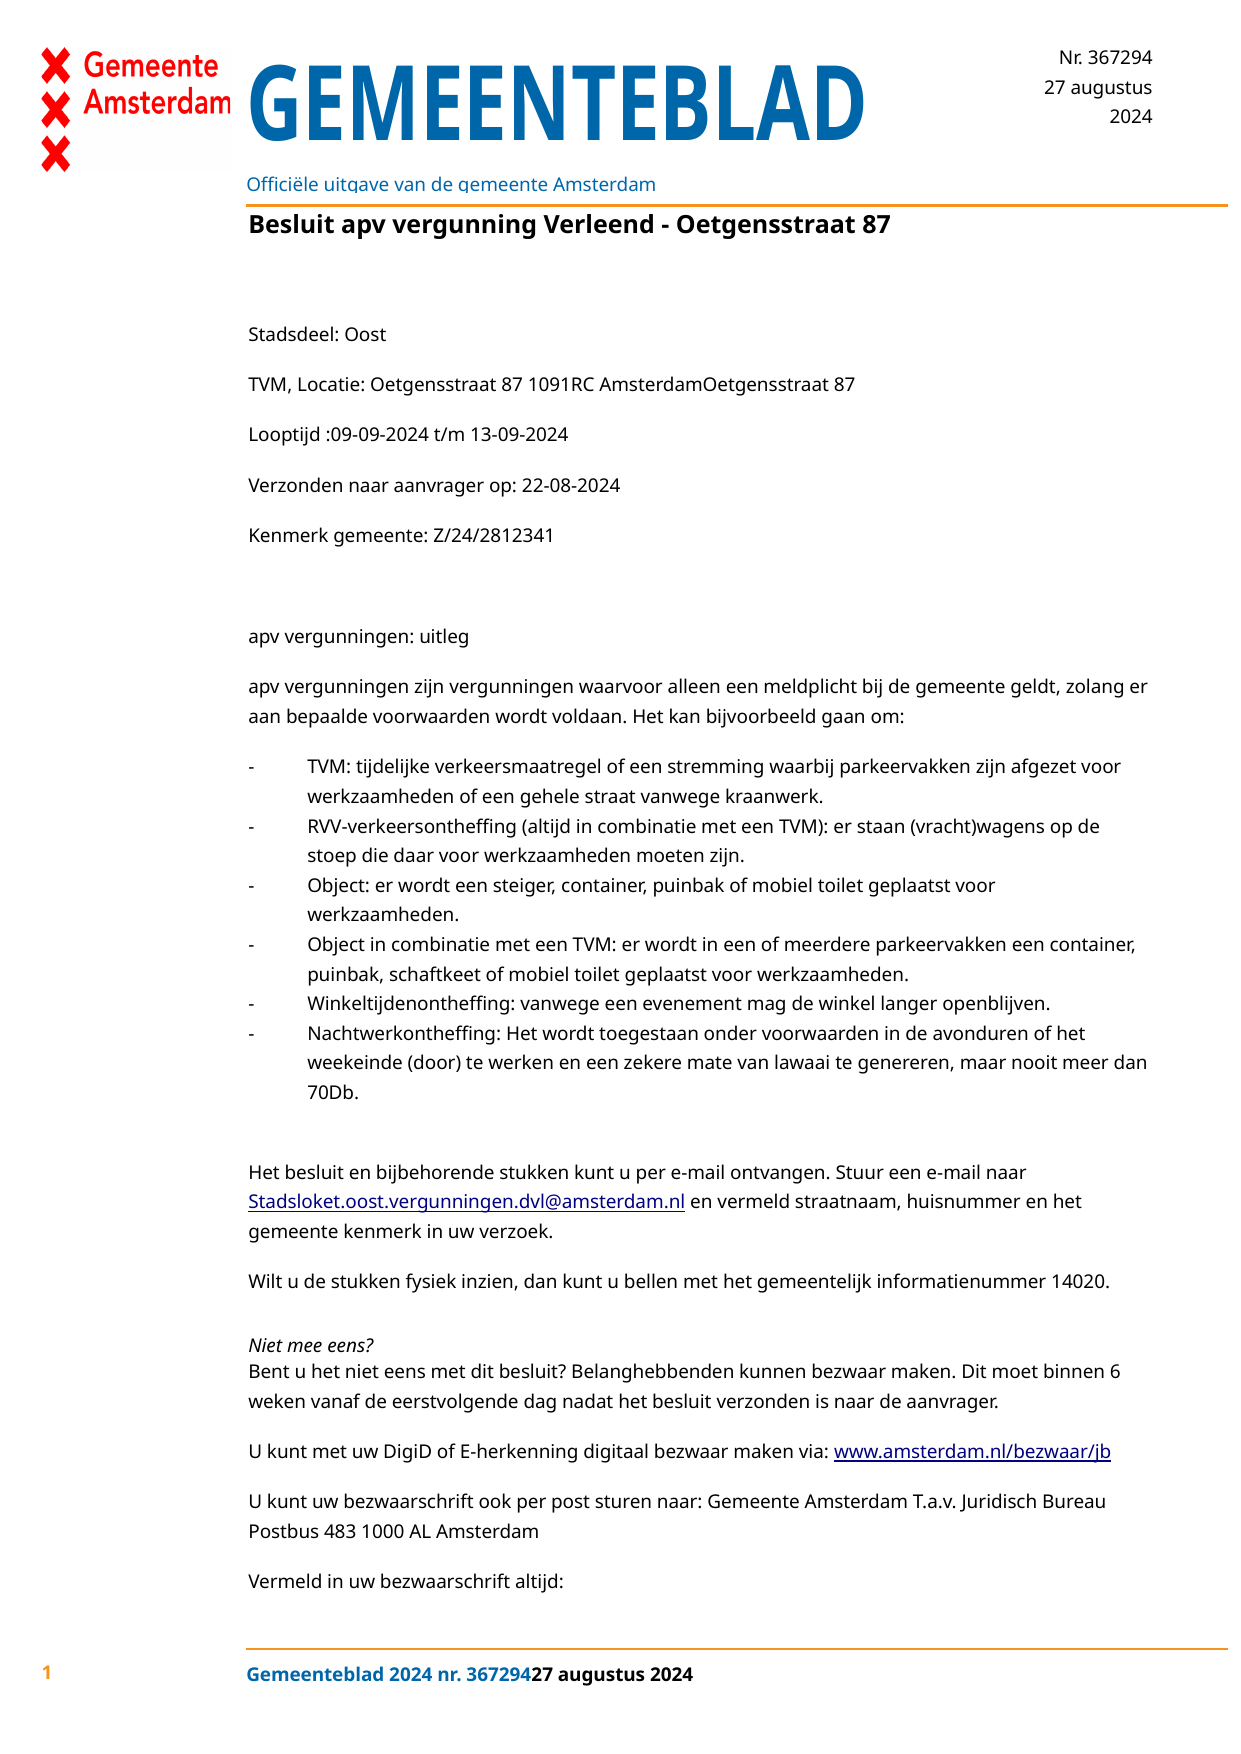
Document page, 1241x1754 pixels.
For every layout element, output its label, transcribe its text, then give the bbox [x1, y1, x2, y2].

text Het besluit en bijbehorende stukken kunt u per e-mail ontvangen. Stuur een e-mail naar Stadsloket.oost.vergunningen.dvl@amsterdam.nl en vermeld straatnaam, huisnummer en het gemeente kenmerk in uw verzoek. [248, 1159, 1152, 1244]
text Kenmerk gemeente: Z/24/2812341 [248, 522, 1152, 548]
text Looptijd :09-09-2024 t/m 13-09-2024 [248, 422, 1152, 447]
text Verzonden naar aanvrager op: 22-08-2024 [248, 472, 1152, 498]
text Bent u het niet eens met dit besluit? Belanghebbenden kunnen bezwaar maken. Dit moet binnen 6 weken vanaf de eerstvolgende dag nadat het besluit verzonden is naar de aanvrager. [248, 1358, 1152, 1414]
text Stadsdeel: Oost [248, 321, 1152, 346]
text U kunt uw bezwaarschrift ook per post sturen naar: Gemeente Amsterdam T.a.v. Juridisch Bureau Postbus 483 1000 AL Amsterdam [248, 1489, 1152, 1544]
list TVM: tijdelijke verkeersmaatregel of een stremming waarbij parkeervakken zijn afgezet voor werkzaamheden of een gehele straat vanwege kraanwerk. [248, 754, 1152, 809]
list Winkeltijdenontheffing: vanwege een evenement mag de winkel langer openblijven. [248, 990, 1152, 1016]
text Vermeld in uw bezwaarschrift altijd: [248, 1569, 1152, 1594]
text Besluit apv vergunning Verleend - Oetgensstraat 87 [248, 207, 1152, 241]
list RVV-verkeersontheffing (altijd in combinatie met een TVM): er staan (vracht)wagens op de stoep die daar voor werkzaamheden moeten zijn. [248, 813, 1152, 868]
text U kunt met uw DigiD of E-herkenning digitaal bezwaar maken via: www.amsterdam.nl/bezwaar/jb [248, 1438, 1152, 1464]
list Object: er wordt een steiger, container, puinbak of mobiel toilet geplaatst voor werkzaamheden. [248, 872, 1152, 927]
list Nachtwerkontheffing: Het wordt toegestaan onder voorwaarden in de avonduren of het weekeinde (door) te werken en een zekere mate van lawaai te genereren, maar nooit meer dan 70Db. [248, 1020, 1152, 1105]
list Object in combinatie met een TVM: er wordt in een of meerdere parkeervakken een container, puinbak, schaftkeet of mobiel toilet geplaatst voor werkzaamheden. [248, 931, 1152, 986]
text apv vergunningen: uitleg [248, 623, 1152, 649]
text TVM, Locatie: Oetgensstraat 87 1091RC AmsterdamOetgensstraat 87 [248, 371, 1152, 397]
text Niet mee eens? [248, 1333, 1152, 1358]
text Wilt u de stukken fysiek inzien, dan kunt u bellen met het gemeentelijk informatienummer 14020. [248, 1269, 1152, 1294]
text apv vergunningen zijn vergunningen waarvoor alleen een meldplicht bij de gemeente geldt, zolang er aan bepaalde voorwaarden wordt voldaan. Het kan bijvoorbeeld gaan om: [248, 674, 1152, 729]
picture [41, 47, 231, 172]
